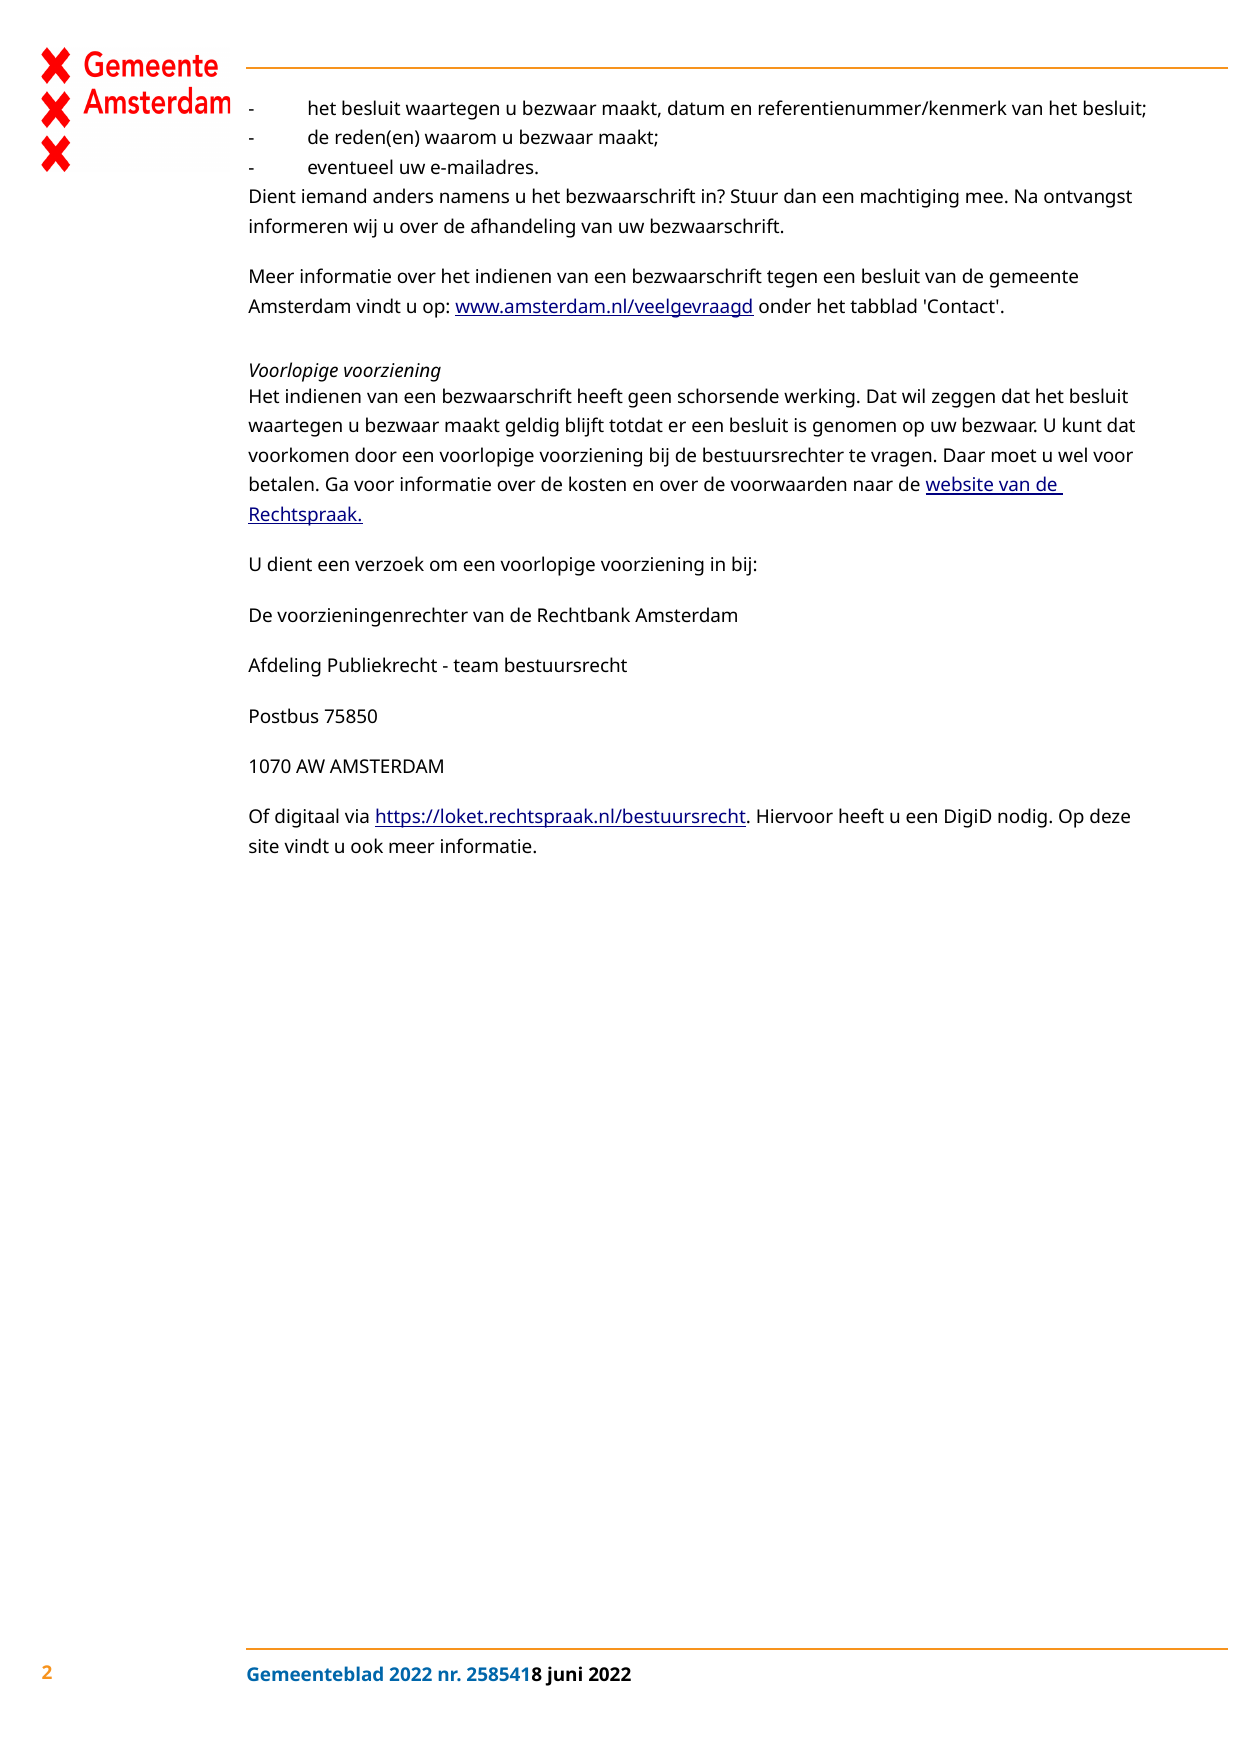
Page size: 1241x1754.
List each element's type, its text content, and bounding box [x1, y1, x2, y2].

text Meer informatie over het indienen van een bezwaarschrift tegen een besluit van de gemeente Amsterdam vindt u op: www.amsterdam.nl/veelgevraagd onder het tabblad 'Contact'. [248, 263, 1152, 319]
text U dient een verzoek om een voorlopige voorziening in bij: [248, 552, 1152, 577]
list het besluit waartegen u bezwaar maakt, datum en referentienummer/kenmerk van het besluit; [248, 95, 1152, 121]
list de reden(en) waarom u bezwaar maakt; [248, 124, 1152, 150]
text De voorzieningenrechter van de Rechtbank Amsterdam [248, 602, 1152, 628]
text Afdeling Publiekrecht - team bestuursrecht [248, 652, 1152, 678]
list eventueel uw e-mailadres. [248, 154, 1152, 180]
text Dient iemand anders namens u het bezwaarschrift in? Stuur dan een machtiging mee. Na ontvangst informeren wij u over de afhandeling van uw bezwaarschrift. [248, 183, 1152, 239]
text Voorlopige voorziening [248, 357, 1152, 383]
text Of digitaal via https://loket.rechtspraak.nl/bestuursrecht. Hiervoor heeft u een DigiD nodig. Op deze site vindt u ook meer informatie. [248, 804, 1152, 859]
text Postbus 75850 [248, 703, 1152, 728]
text 1070 AW AMSTERDAM [248, 753, 1152, 779]
picture [41, 47, 231, 172]
text Het indienen van een bezwaarschrift heeft geen schorsende werking. Dat wil zeggen dat het besluit waartegen u bezwaar maakt geldig blijft totdat er een besluit is genomen op uw bezwaar. U kunt dat voorkomen door een voorlopige voorziening bij de bestuursrechter te vragen. Daar moet u wel voor betalen. Ga voor informatie over de kosten en over de voorwaarden naar de website van de Rechtspraak. [248, 383, 1152, 527]
